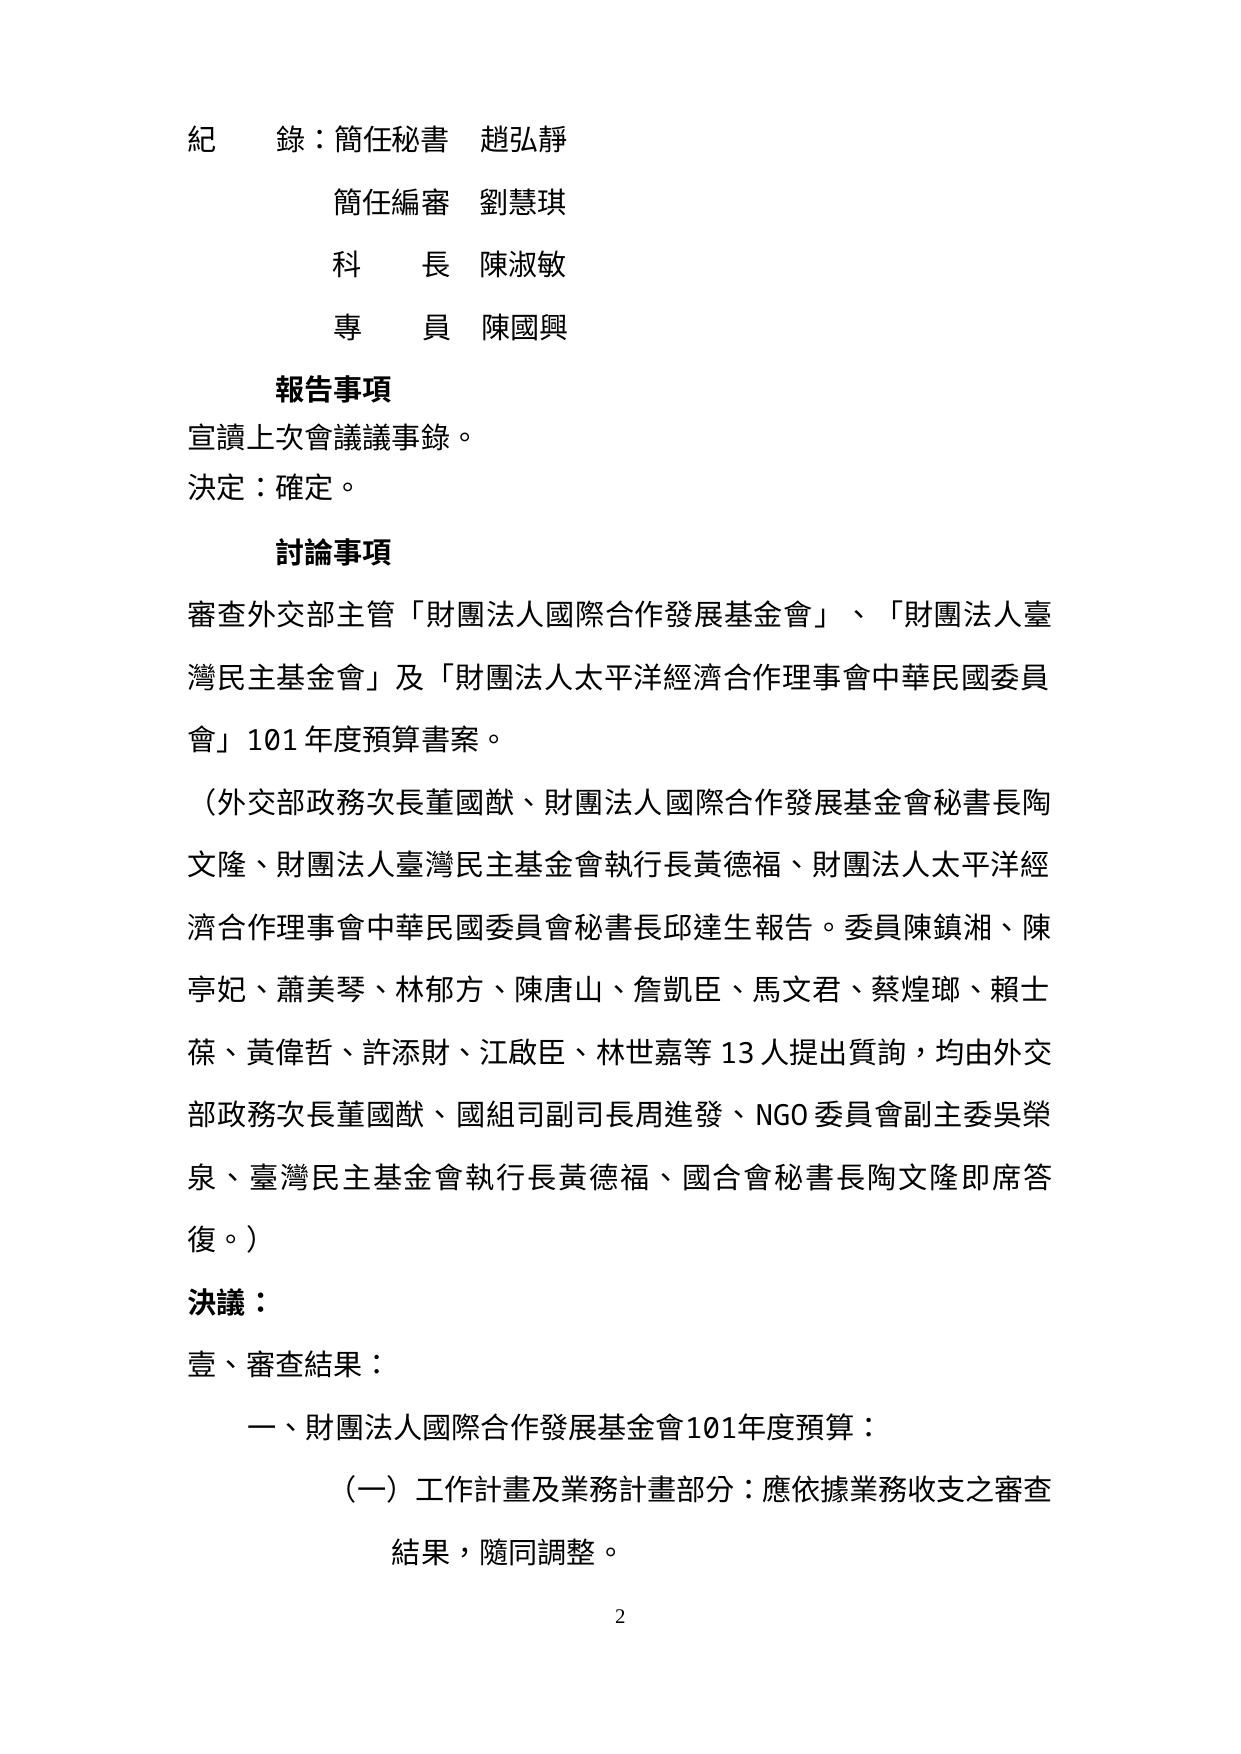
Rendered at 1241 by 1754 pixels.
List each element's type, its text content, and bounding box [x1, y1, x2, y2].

text 壹、審查結果： [187, 1321, 1053, 1384]
text 專 員 陳國興 [187, 284, 1053, 346]
text 決定：確定。 [187, 459, 1053, 509]
text 科 長 陳淑敏 [187, 221, 1053, 284]
text 討論事項 [187, 509, 1053, 571]
text 一、財團法人國際合作發展基金會101年度預算： [247, 1384, 1053, 1446]
text （一）工作計畫及業務計畫部分：應依據業務收支之審查結果，隨同調整。 [187, 1446, 1053, 1571]
text （外交部政務次長董國猷、財團法人國際合作發展基金會秘書長陶文隆、財團法人臺灣民主基金會執行長黃德福、財團法人太平洋經濟合作理事會中華民國委員會秘書長邱達生報告。委員陳鎮湘、陳亭妃、蕭美琴、林郁方、陳唐山、詹凱臣、馬文君、蔡煌瑯、賴士葆、黃偉哲、許添財、江啟臣、林世嘉等13人提出質詢，均由外交部政務次長董國猷、國組司副司長周進發、NGO委員會副主委吳榮泉、臺灣民主基金會執行長黃德福、國合會秘書長陶文隆即席答復。） [187, 759, 1053, 1259]
text 宣讀上次會議議事錄。 [187, 409, 1053, 459]
text 紀 錄：簡任秘書 趙弘靜 [187, 96, 1053, 159]
text 簡任編審 劉慧琪 [187, 159, 1053, 221]
text 審查外交部主管「財團法人國際合作發展基金會」、「財團法人臺灣民主基金會」及「財團法人太平洋經濟合作理事會中華民國委員會」101年度預算書案。 [187, 571, 1053, 759]
text 決議： [187, 1259, 1053, 1321]
text 報告事項 [187, 346, 1053, 409]
